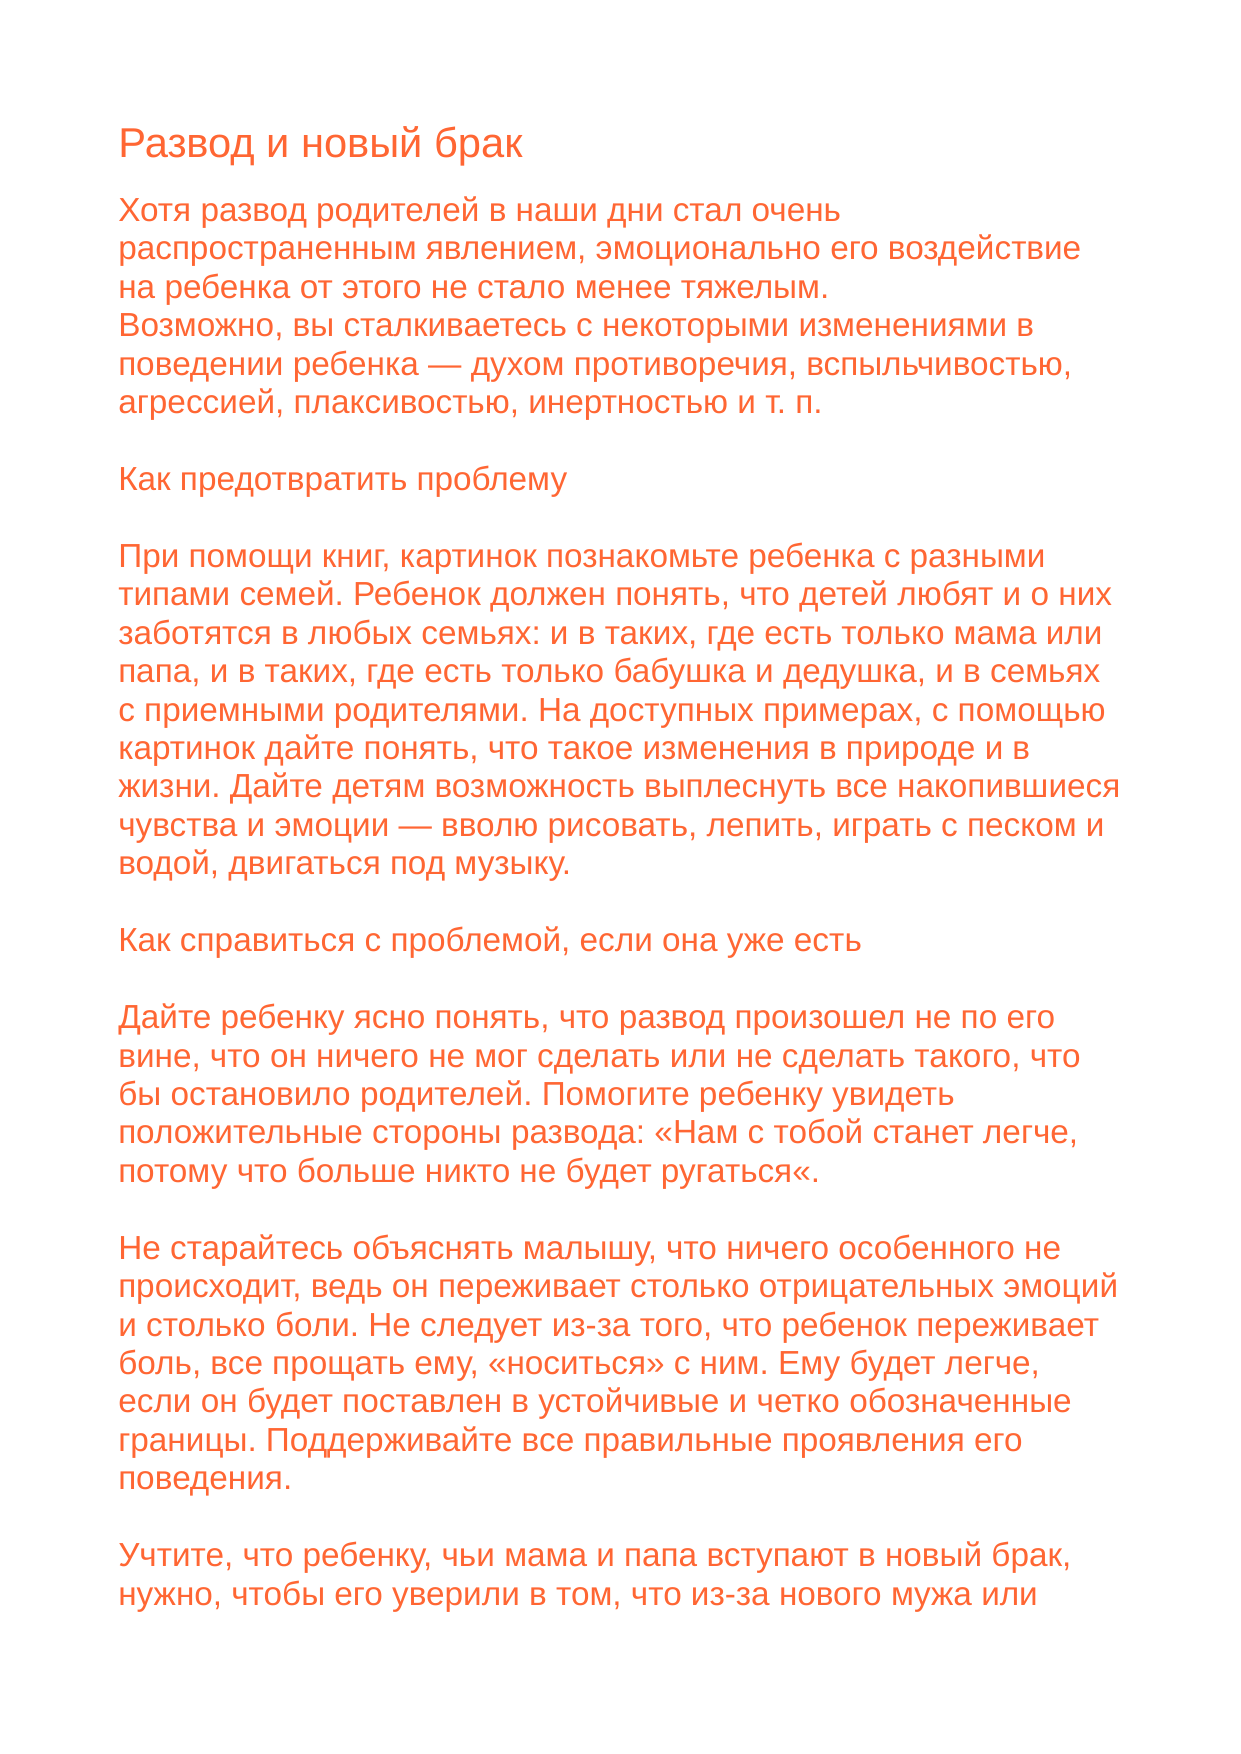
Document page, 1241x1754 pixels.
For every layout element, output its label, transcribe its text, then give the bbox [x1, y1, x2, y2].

text Как предотвратить проблему [118, 459, 1122, 497]
text Хотя развод родителей в наши дни стал очень распространенным явлением, эмоционально его воздействие на ребенка от этого не стало менее тяжелым. [118, 190, 1122, 305]
text Развод и новый брак [118, 118, 1122, 166]
text Как справиться с проблемой, если она уже есть [118, 920, 1122, 959]
text Дайте ребенку ясно понять, что развод произошел не по его вине, что он ничего не мог сделать или не сделать такого, что бы остановило родителей. Помогите ребенку увидеть положительные стороны развода: «Нам с тобой станет легче, потому что больше никто не будет ругаться«. [118, 997, 1122, 1189]
text Учтите, что ребенку, чьи мама и папа вступают в новый брак, нужно, чтобы его уверили в том, что из-за нового мужа или [118, 1535, 1122, 1612]
text Не старайтесь объяснять малышу, что ничего особенного не происходит, ведь он переживает столько отрицательных эмоций и столько боли. Не следует из-за того, что ребенок переживает боль, все прощать ему, «носиться» с ним. Ему будет легче, если он будет поставлен в устойчивые и четко обозначенные границы. Поддерживайте все правильные проявления его поведения. [118, 1228, 1122, 1497]
text При помощи книг, картинок познакомьте ребенка с разными типами семей. Ребенок должен понять, что детей любят и о них заботятся в любых семьях: и в таких, где есть только мама или папа, и в таких, где есть только бабушка и дедушка, и в семьях с приемными родителями. На доступных примерах, с помощью картинок дайте понять, что такое изменения в природе и в жизни. Дайте детям возможность выплеснуть все накопившиеся чувства и эмоции — вволю рисовать, лепить, играть с песком и водой, двигаться под музыку. [118, 536, 1122, 882]
text Возможно, вы сталкиваетесь с некоторыми изменениями в поведении ребенка — духом противоречия, вспыльчивостью, агрессией, плаксивостью, инертностью и т. п. [118, 305, 1122, 421]
